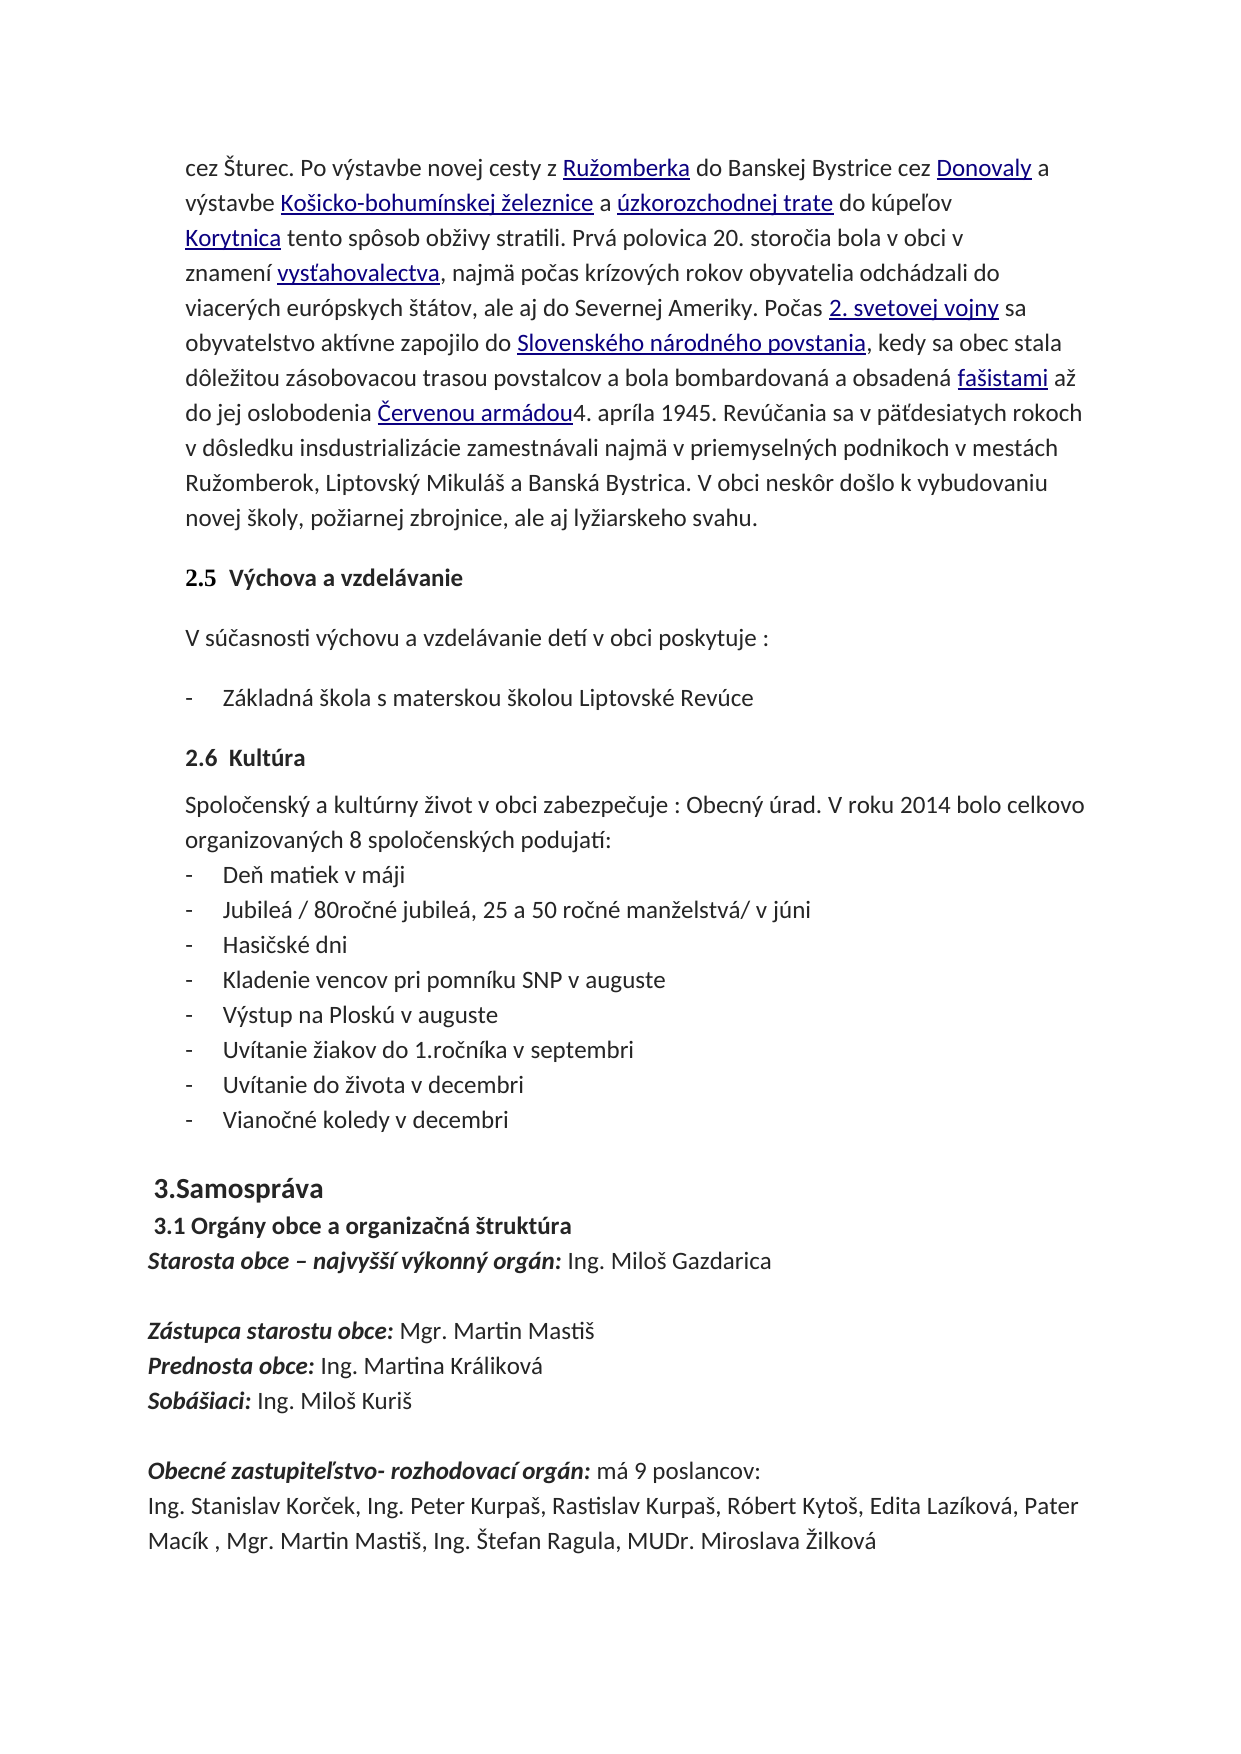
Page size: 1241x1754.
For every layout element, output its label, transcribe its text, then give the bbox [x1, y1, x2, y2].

text V súčasnosti výchovu a vzdelávanie detí v obci poskytuje : [185, 618, 1093, 653]
text Zástupca starostu obce: Mgr. Martin Mastiš [148, 1311, 1093, 1346]
text Starosta obce – najvyšší výkonný orgán: Ing. Miloš Gazdarica [148, 1241, 1093, 1276]
text Spoločenský a kultúrny život v obci zabezpečuje : Obecný úrad. V roku 2014 bolo celkovo organizovaných 8 spoločenských podujatí: [185, 785, 1093, 855]
text 3.1 Orgány obce a organizačná štruktúra [148, 1206, 1093, 1241]
text Sobášiaci: Ing. Miloš Kuriš [148, 1381, 1093, 1416]
list Základná škola s materskou školou Liptovské Revúce [185, 678, 1093, 713]
list Deň matiek v máji [185, 855, 1093, 890]
list Jubileá / 80ročné jubileá, 25 a 50 ročné manželstvá/ v júni [185, 890, 1093, 925]
text Ing. Stanislav Korček, Ing. Peter Kurpaš, Rastislav Kurpaš, Róbert Kytoš, Edita Lazíková, Pater Macík , Mgr. Martin Mastiš, Ing. Štefan Ragula, MUDr. Miroslava Žilková [148, 1486, 1093, 1556]
list Hasičské dni [185, 925, 1093, 960]
list Výchova a vzdelávanie [185, 558, 1093, 593]
list Kladenie vencov pri pomníku SNP v auguste [185, 960, 1093, 995]
text Prednosta obce: Ing. Martina Králiková [148, 1346, 1093, 1381]
text Obecné zastupiteľstvo- rozhodovací orgán: má 9 poslancov: [148, 1451, 1093, 1486]
list Uvítanie do života v decembri [185, 1065, 1093, 1100]
text 3.Samospráva [148, 1170, 1093, 1206]
list Uvítanie žiakov do 1.ročníka v septembri [185, 1030, 1093, 1065]
list Výstup na Ploskú v auguste [185, 995, 1093, 1030]
list Kultúra [185, 738, 1093, 773]
text cez Šturec. Po výstavbe novej cesty z Ružomberka do Banskej Bystrice cez Donovaly a výstavbe Košicko-bohumínskej železnice a úzkorozchodnej trate do kúpeľov Korytnica tento spôsob obživy stratili. Prvá polovica 20. storočia bola v obci v znamení vysťahovalectva, najmä počas krízových rokov obyvatelia odchádzali do viacerých európskych štátov, ale aj do Severnej Ameriky. Počas 2. svetovej vojny sa obyvatelstvo aktívne zapojilo do Slovenského národného povstania, kedy sa obec stala dôležitou zásobovacou trasou povstalcov a bola bombardovaná a obsadená fašistami až do jej oslobodenia Červenou armádou4. apríla 1945. Revúčania sa v päťdesiatych rokoch v dôsledku insdustrializácie zamestnávali najmä v priemyselných podnikoch v mestách Ružomberok, Liptovský Mikuláš a Banská Bystrica. V obci neskôr došlo k vybudovaniu novej školy, požiarnej zbrojnice, ale aj lyžiarskeho svahu. [185, 148, 1093, 533]
list Vianočné koledy v decembri [185, 1100, 1093, 1135]
